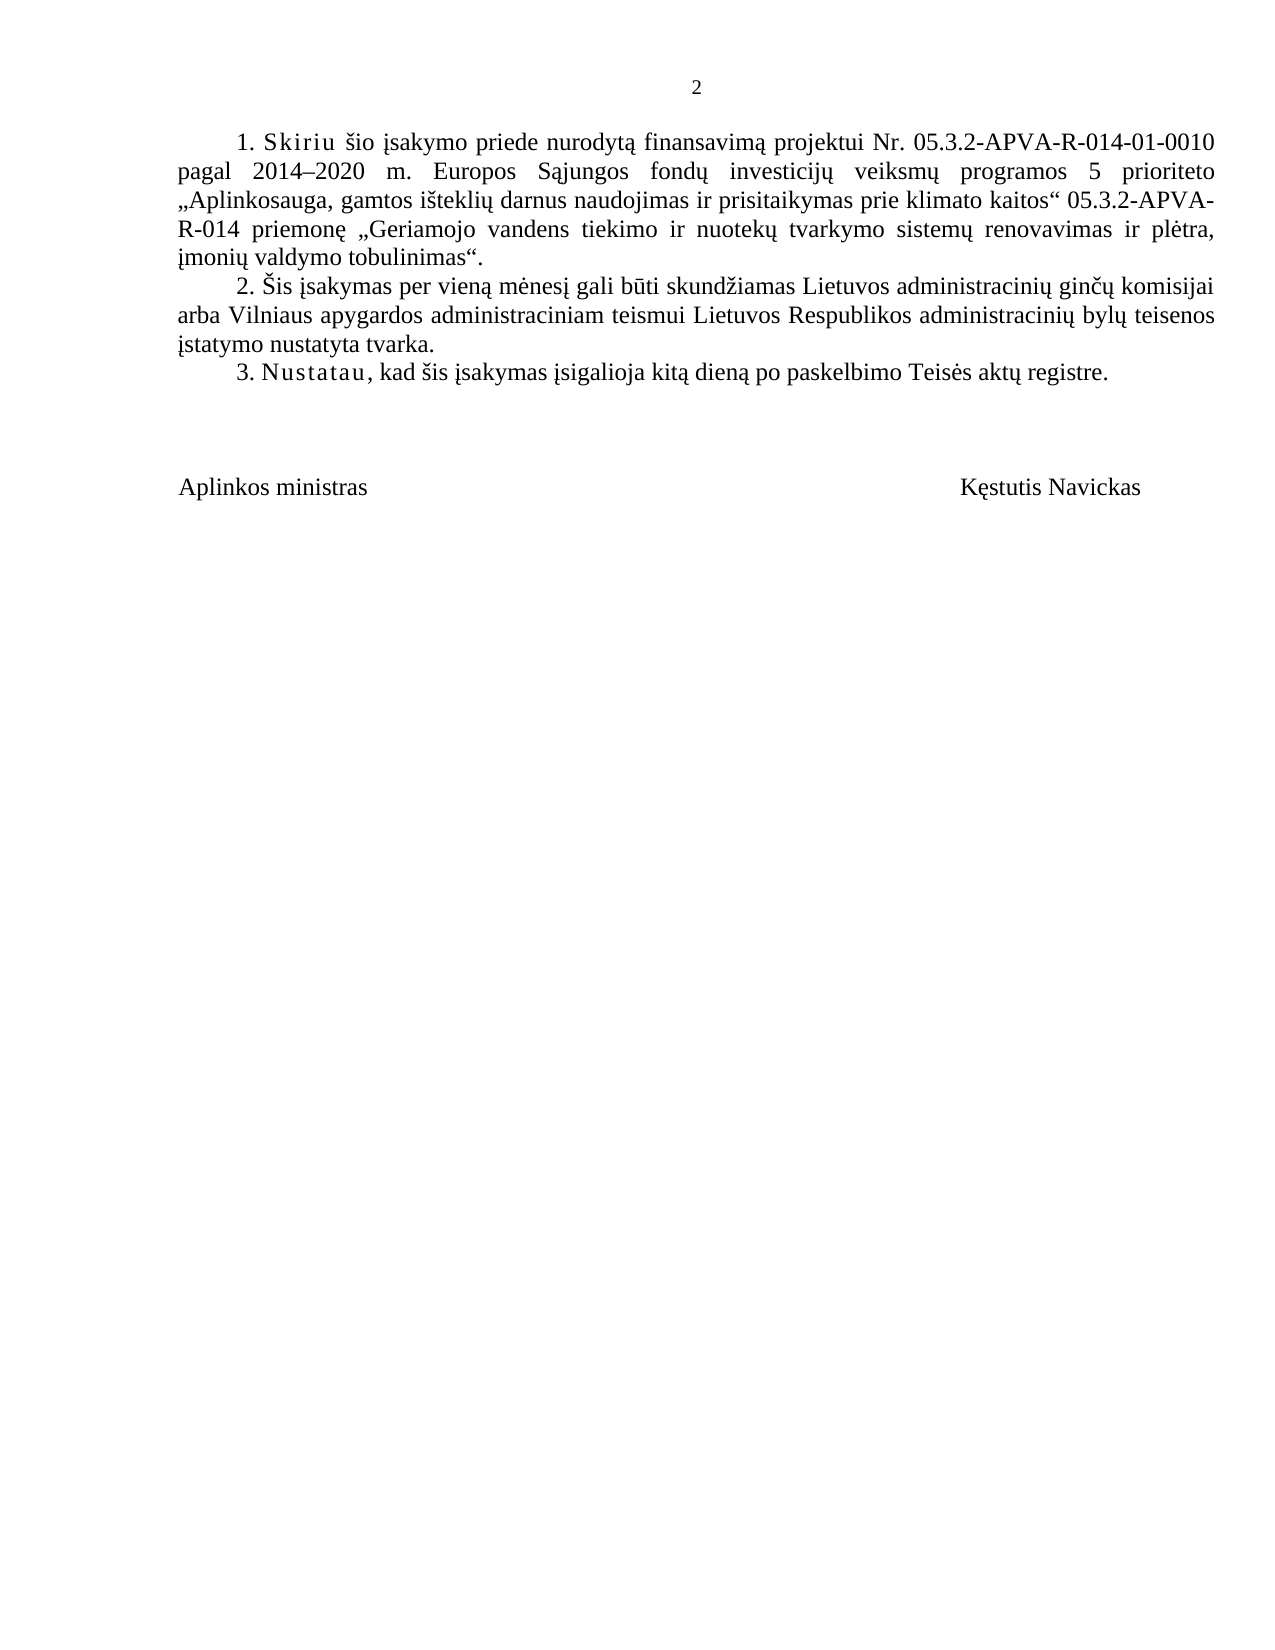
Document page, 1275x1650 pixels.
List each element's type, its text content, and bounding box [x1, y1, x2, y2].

text Aplinkos ministras Kęstutis Navickas [178, 472, 1212, 501]
text 3. Nustatau, kad šis įsakymas įsigalioja kitą dieną po paskelbimo Teisės aktų registre. [177, 357, 1216, 386]
text 2. Šis įsakymas per vieną mėnesį gali būti skundžiamas Lietuvos administracinių ginčų komisijai arba Vilniaus apygardos administraciniam teismui Lietuvos Respublikos administracinių bylų teisenos įstatymo nustatyta tvarka. [177, 271, 1216, 357]
text 1. Skiriu šio įsakymo priede nurodytą finansavimą projektui Nr. 05.3.2-APVA-R-014-01-0010 pagal 2014–2020 m. Europos Sąjungos fondų investicijų veiksmų programos 5 prioriteto „Aplinkosauga, gamtos išteklių darnus naudojimas ir prisitaikymas prie klimato kaitos“ 05.3.2-APVA-R-014 priemonę „Geriamojo vandens tiekimo ir nuotekų tvarkymo sistemų renovavimas ir plėtra, įmonių valdymo tobulinimas“. [177, 127, 1216, 271]
